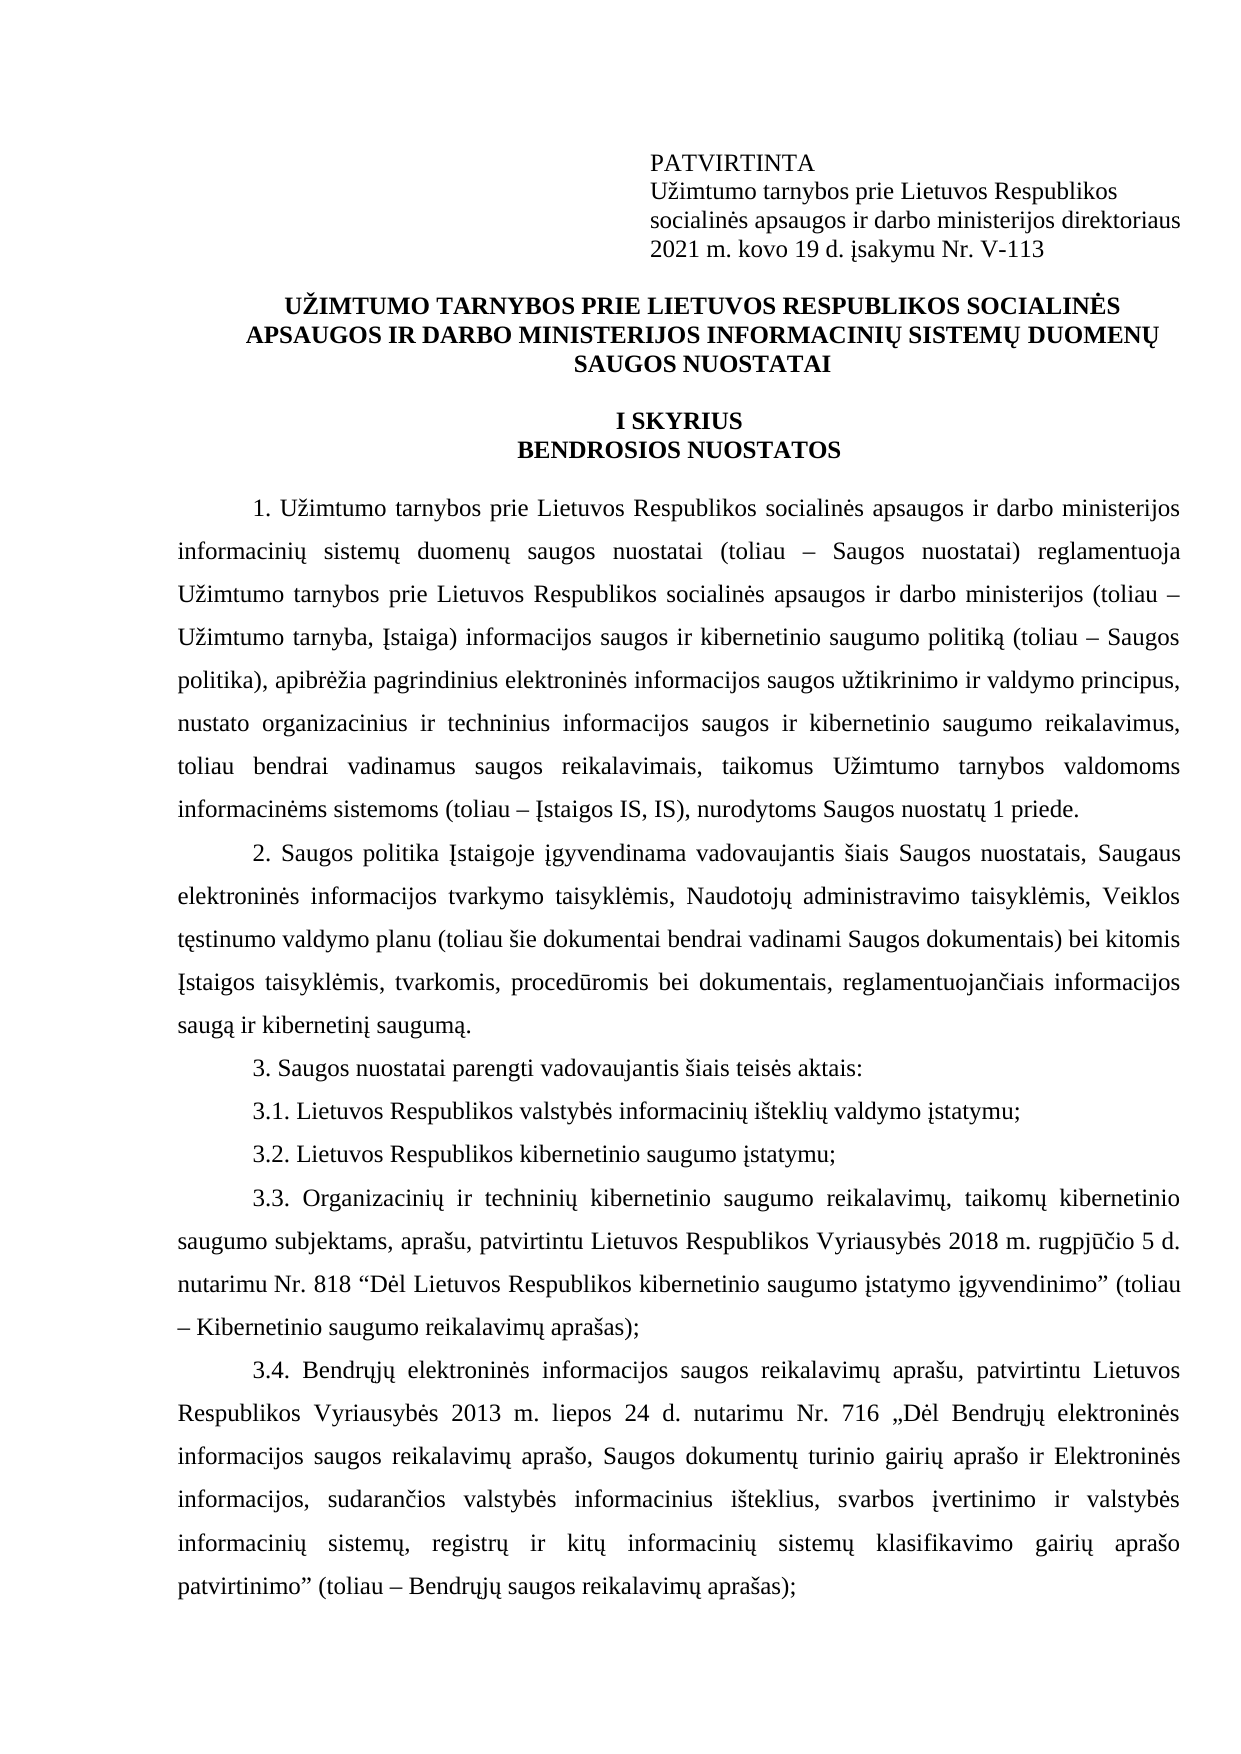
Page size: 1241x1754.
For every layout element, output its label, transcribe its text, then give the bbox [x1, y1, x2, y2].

text 3.2. Lietuvos Respublikos kibernetinio saugumo įstatymu; [177, 1139, 1181, 1168]
text BENDROSIOS NUOSTATOS [177, 435, 1181, 464]
text 2. Saugos politika Įstaigoje įgyvendinama vadovaujantis šiais Saugos nuostatais, Saugaus elektroninės informacijos tvarkymo taisyklėmis, Naudotojų administravimo taisyklėmis, Veiklos tęstinumo valdymo planu (toliau šie dokumentai bendrai vadinami Saugos dokumentais) bei kitomis Įstaigos taisyklėmis, tvarkomis, procedūromis bei dokumentais, reglamentuojančiais informacijos saugą ir kibernetinį saugumą. [177, 838, 1181, 1039]
text 2021 m. kovo 19 d. įsakymu Nr. V-113 [650, 234, 1181, 263]
text 3. Saugos nuostatai parengti vadovaujantis šiais teisės aktais: [177, 1053, 1181, 1082]
text UŽIMTUMO TARNYBOS PRIE LIETUVOS RESPUBLIKOS SOCIALINĖS APSAUGOS IR DARBO MINISTERIJOS INFORMACINIŲ SISTEMŲ DUOMENŲ SAUGOS NUOSTATAI [224, 291, 1181, 378]
text socialinės apsaugos ir darbo ministerijos direktoriaus [650, 205, 1181, 234]
text Užimtumo tarnybos prie Lietuvos Respublikos [650, 176, 1181, 205]
text I SKYRIUS [177, 406, 1181, 435]
text 3.3. Organizacinių ir techninių kibernetinio saugumo reikalavimų, taikomų kibernetinio saugumo subjektams, aprašu, patvirtintu Lietuvos Respublikos Vyriausybės 2018 m. rugpjūčio 5 d. nutarimu Nr. 818 “Dėl Lietuvos Respublikos kibernetinio saugumo įstatymo įgyvendinimo” (toliau – Kibernetinio saugumo reikalavimų aprašas); [177, 1183, 1181, 1341]
text 1. Užimtumo tarnybos prie Lietuvos Respublikos socialinės apsaugos ir darbo ministerijos informacinių sistemų duomenų saugos nuostatai (toliau – Saugos nuostatai) reglamentuoja Užimtumo tarnybos prie Lietuvos Respublikos socialinės apsaugos ir darbo ministerijos (toliau – Užimtumo tarnyba, Įstaiga) informacijos saugos ir kibernetinio saugumo politiką (toliau – Saugos politika), apibrėžia pagrindinius elektroninės informacijos saugos užtikrinimo ir valdymo principus, nustato organizacinius ir techninius informacijos saugos ir kibernetinio saugumo reikalavimus, toliau bendrai vadinamus saugos reikalavimais, taikomus Užimtumo tarnybos valdomoms informacinėms sistemoms (toliau – Įstaigos IS, IS), nurodytoms Saugos nuostatų 1 priede. [177, 493, 1181, 823]
text 3.4. Bendrųjų elektroninės informacijos saugos reikalavimų aprašu, patvirtintu Lietuvos Respublikos Vyriausybės 2013 m. liepos 24 d. nutarimu Nr. 716 „Dėl Bendrųjų elektroninės informacijos saugos reikalavimų aprašo, Saugos dokumentų turinio gairių aprašo ir Elektroninės informacijos, sudarančios valstybės informacinius išteklius, svarbos įvertinimo ir valstybės informacinių sistemų, registrų ir kitų informacinių sistemų klasifikavimo gairių aprašo patvirtinimo” (toliau – Bendrųjų saugos reikalavimų aprašas); [177, 1355, 1181, 1599]
text PATVIRTINTA [650, 148, 1181, 176]
text 3.1. Lietuvos Respublikos valstybės informacinių išteklių valdymo įstatymu; [177, 1096, 1181, 1125]
